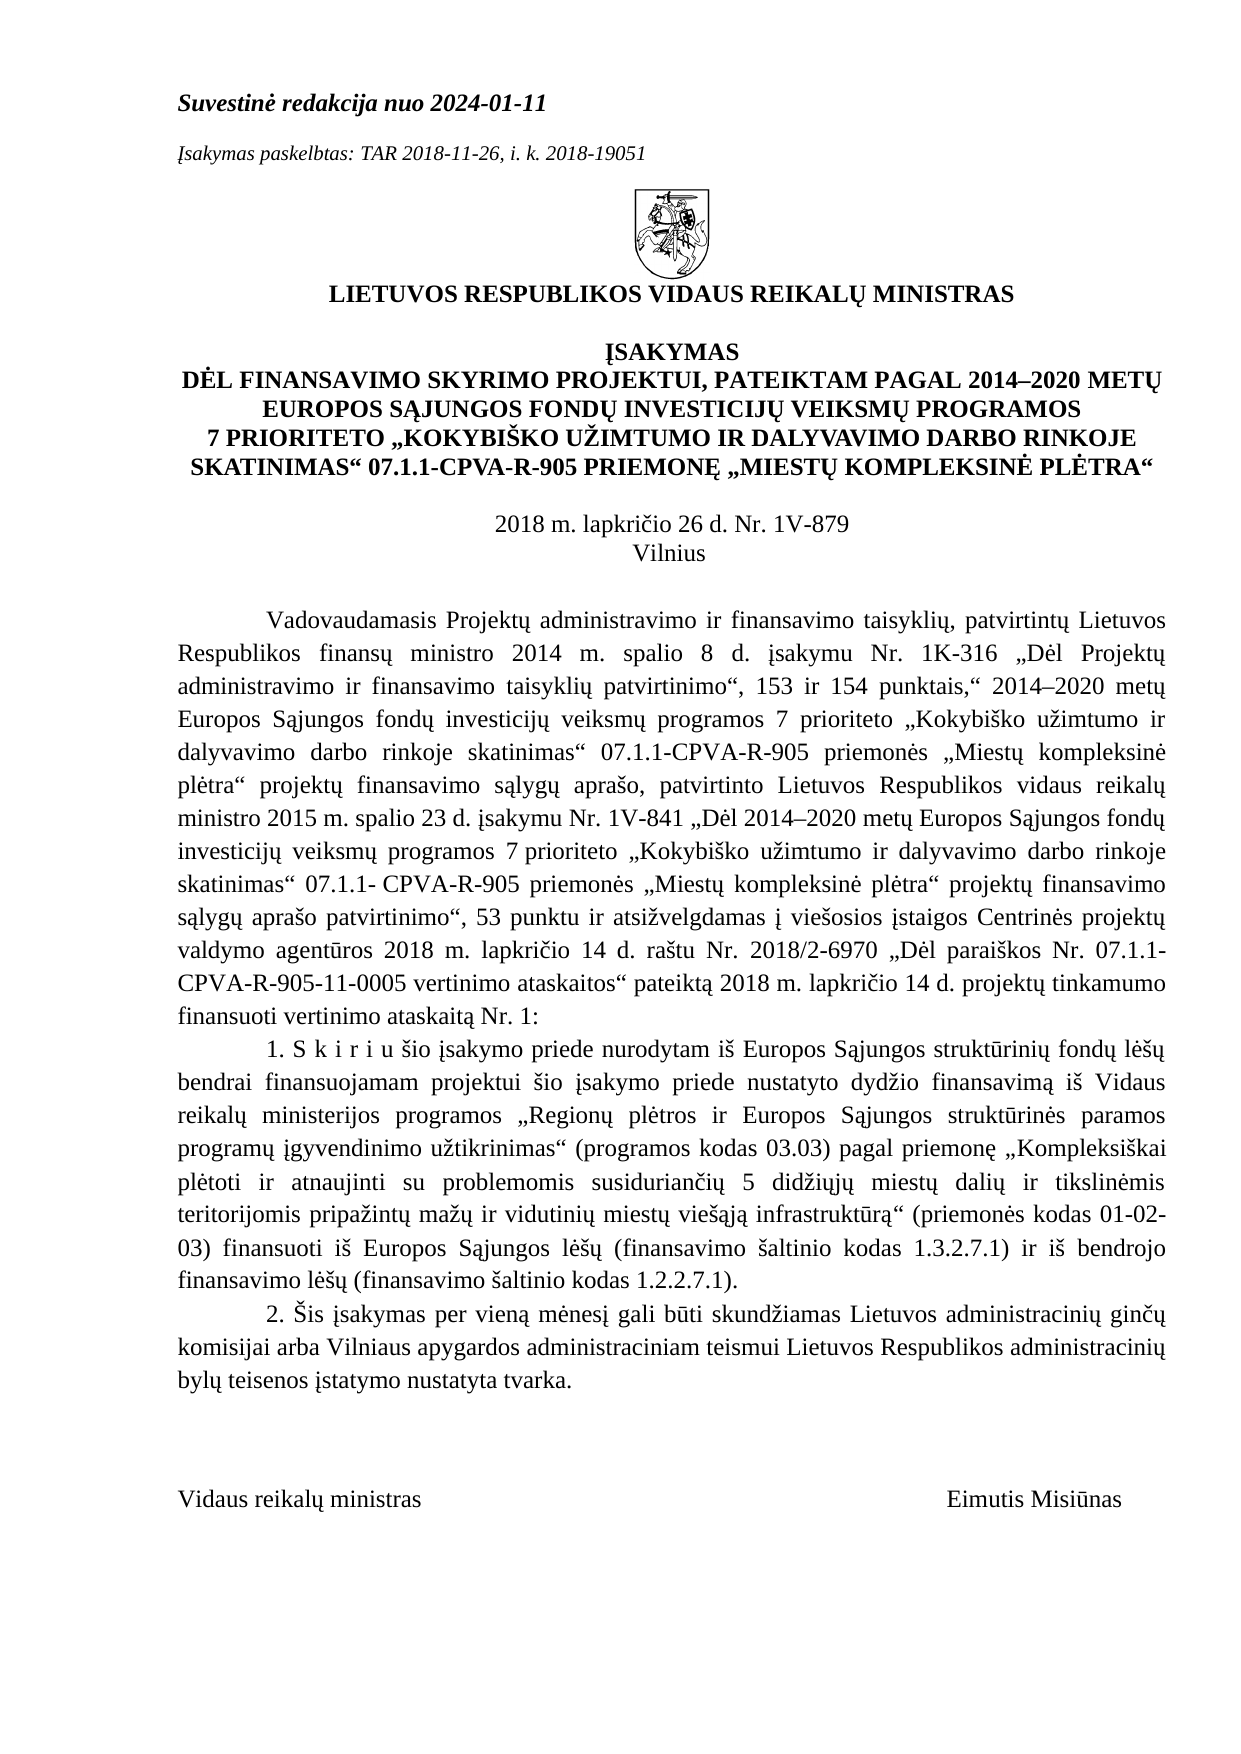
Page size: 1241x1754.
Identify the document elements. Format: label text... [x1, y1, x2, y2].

text LIETUVOS RESPUBLIKOS VIDAUS REIKALŲ MINISTRAS [177, 279, 1167, 308]
text Vadovaudamasis Projektų administravimo ir finansavimo taisyklių, patvirtintų Lietuvos Respublikos finansų ministro 2014 m. spalio 8 d. įsakymu Nr. 1K-316 „Dėl Projektų administravimo ir finansavimo taisyklių patvirtinimo“, 153 ir 154 punktais,“ 2014–2020 metų Europos Sąjungos fondų investicijų veiksmų programos 7 prioriteto „Kokybiško užimtumo ir dalyvavimo darbo rinkoje skatinimas“ 07.1.1-CPVA-R-905 priemonės „Miestų kompleksinė plėtra“ projektų finansavimo sąlygų aprašo, patvirtinto Lietuvos Respublikos vidaus reikalų ministro 2015 m. spalio 23 d. įsakymu Nr. 1V-841 „Dėl 2014–2020 metų Europos Sąjungos fondų investicijų veiksmų programos 7 prioriteto „Kokybiško užimtumo ir dalyvavimo darbo rinkoje skatinimas“ 07.1.1- CPVA-R-905 priemonės „Miestų kompleksinė plėtra“ projektų finansavimo sąlygų aprašo patvirtinimo“, 53 punktu ir atsižvelgdamas į viešosios įstaigos Centrinės projektų valdymo agentūros 2018 m. lapkričio 14 d. raštu Nr. 2018/2-6970 „Dėl paraiškos Nr. 07.1.1-CPVA-R-905-11-0005 vertinimo ataskaitos“ pateiktą 2018 m. lapkričio 14 d. projektų tinkamumo finansuoti vertinimo ataskaitą Nr. 1: [177, 605, 1167, 1030]
text 2018 m. lapkričio 26 d. Nr. 1V-879 [177, 509, 1167, 538]
text Suvestinė redakcija nuo 2024-01-11 [177, 88, 1167, 117]
text DĖL FINANSAVIMO SKYRIMO PROJEKTUI, PATEIKTAM PAGAL 2014–2020 METŲ EUROPOS SĄJUNGOS FONDŲ INVESTICIJŲ VEIKSMŲ PROGRAMOS 7 PRIORITETO „KOKYBIŠKO UŽIMTUMO IR DALYVAVIMO DARBO RINKOJE SKATINIMAS“ 07.1.1-CPVA-R-905 PRIEMONĘ „MIESTŲ KOMPLEKSINĖ PLĖTRA“ [177, 366, 1167, 481]
text Vidaus reikalų ministras Eimutis Misiūnas [177, 1484, 1167, 1513]
text 2. Šis įsakymas per vieną mėnesį gali būti skundžiamas Lietuvos administracinių ginčų komisijai arba Vilniaus apygardos administraciniam teismui Lietuvos Respublikos administracinių bylų teisenos įstatymo nustatyta tvarka. [177, 1299, 1167, 1393]
text ĮSAKYMAS [177, 337, 1167, 366]
text 1. S k i r i u šio įsakymo priede nurodytam iš Europos Sąjungos struktūrinių fondų lėšų bendrai finansuojamam projektui šio įsakymo priede nustatyto dydžio finansavimą iš Vidaus reikalų ministerijos programos „Regionų plėtros ir Europos Sąjungos struktūrinės paramos programų įgyvendinimo užtikrinimas“ (programos kodas 03.03) pagal priemonę „Kompleksiškai plėtoti ir atnaujinti su problemomis susiduriančių 5 didžiųjų miestų dalių ir tikslinėmis teritorijomis pripažintų mažų ir vidutinių miestų viešąją infrastruktūrą“ (priemonės kodas 01-02-03) finansuoti iš Europos Sąjungos lėšų (finansavimo šaltinio kodas 1.3.2.7.1) ir iš bendrojo finansavimo lėšų (finansavimo šaltinio kodas 1.2.2.7.1). [177, 1034, 1167, 1294]
text Vilnius [177, 538, 1167, 567]
text Įsakymas paskelbtas: TAR 2018-11-26, i. k. 2018-19051 [177, 141, 1167, 165]
